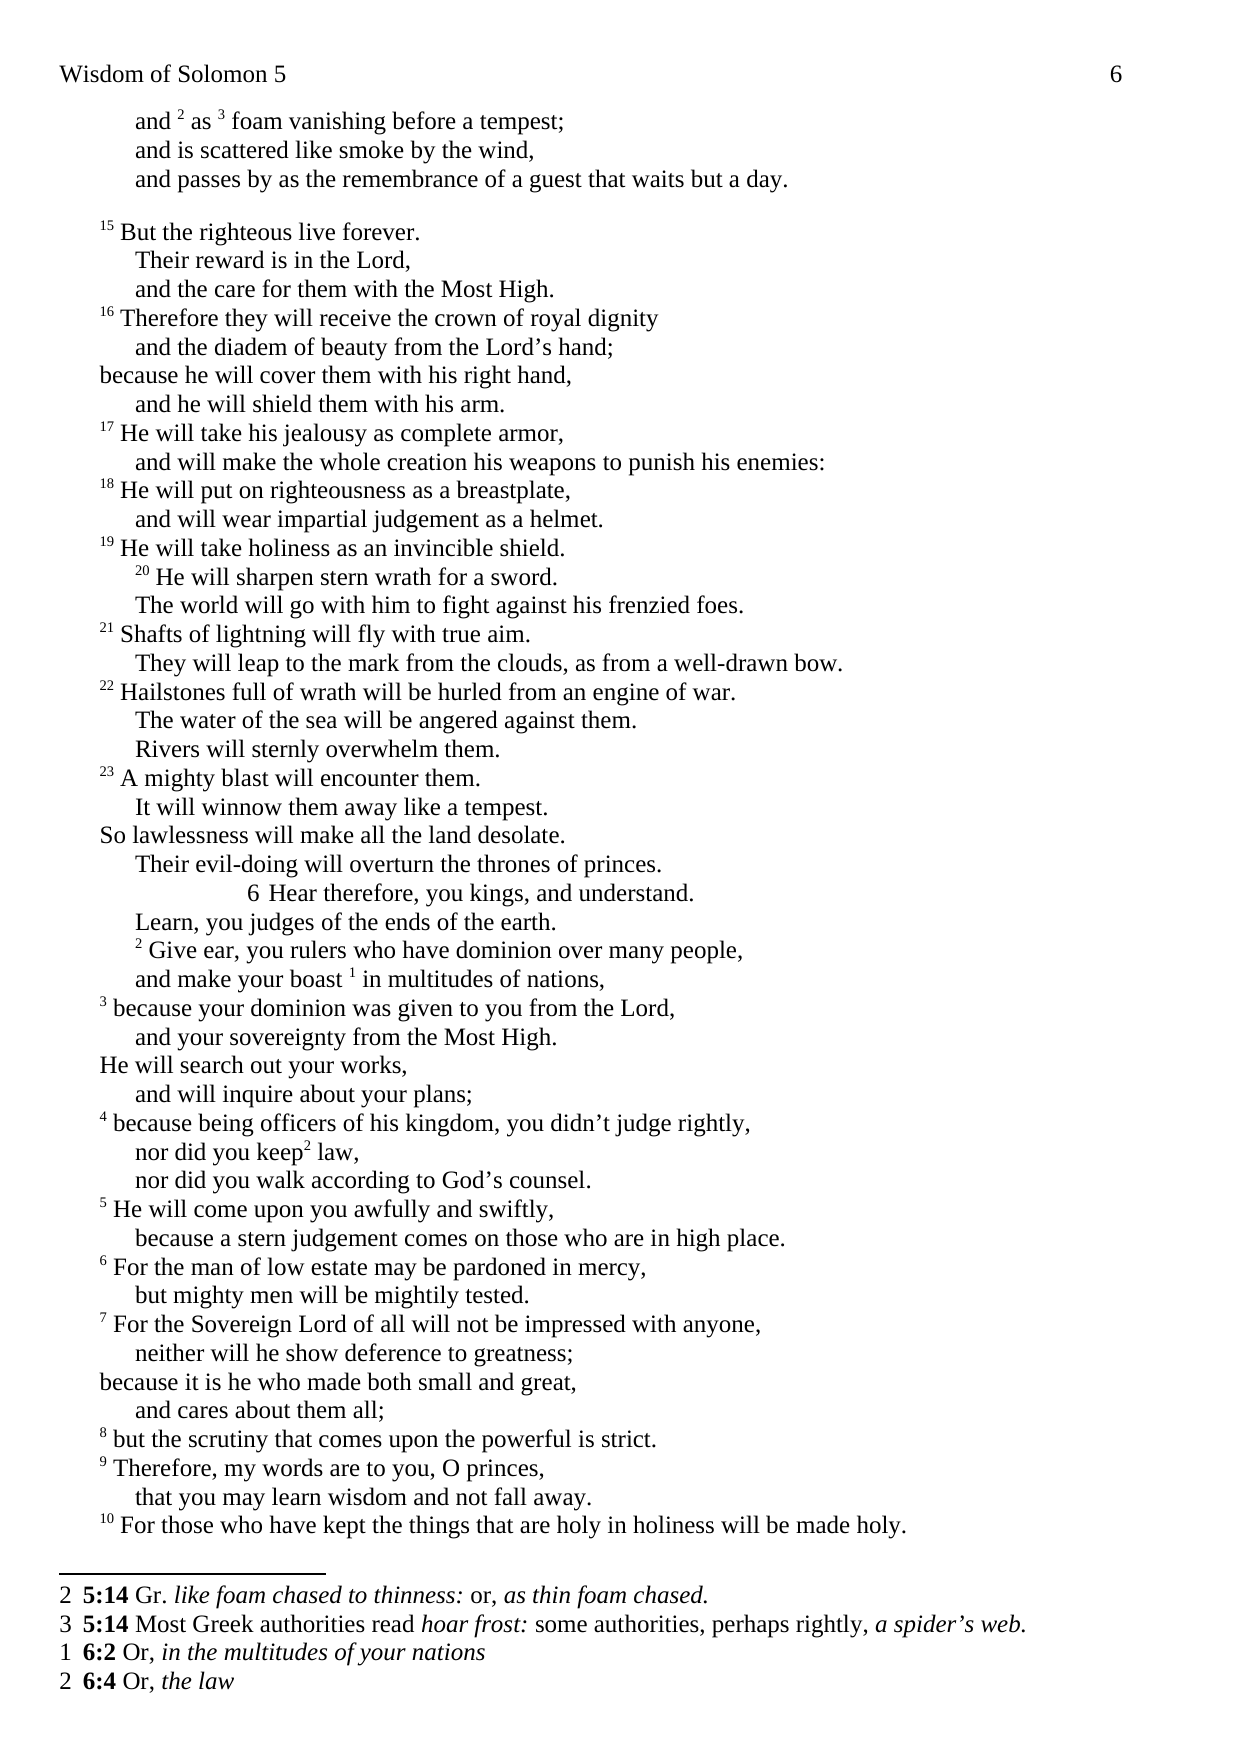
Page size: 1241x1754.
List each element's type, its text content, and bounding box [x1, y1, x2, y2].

text 17 He will take his jealousy as complete armor, [99, 418, 1122, 447]
text nor did you walk according to God’s counsel. [135, 1165, 1122, 1194]
text and he will shield them with his arm. [135, 389, 1122, 418]
text that you may learn wisdom and not fall away. [135, 1482, 1122, 1510]
text neither will he show deference to greatness; [135, 1338, 1122, 1367]
text but mighty men will be mightily tested. [135, 1280, 1122, 1309]
text and make your boast in multitudes of nations, [135, 964, 1122, 993]
text Their reward is in the Lord, [135, 245, 1122, 274]
text So lawlessness will make all the land desolate. [99, 820, 1122, 849]
text Rivers will sternly overwhelm them. [135, 734, 1122, 763]
text 5:14 Gr. like foam chased to thinness: or, as thin foam chased. [59, 1580, 1122, 1609]
text 7 For the Sovereign Lord of all will not be impressed with anyone, [99, 1309, 1122, 1338]
text The water of the sea will be angered against them. [135, 705, 1122, 734]
text and will inquire about your plans; [135, 1079, 1122, 1108]
text 4 because being officers of his kingdom, you didn’t judge rightly, [99, 1108, 1122, 1137]
text and the care for them with the Most High. [135, 274, 1122, 303]
text 16 Therefore they will receive the crown of royal dignity [99, 303, 1122, 332]
text 9 Therefore, my words are to you, O princes, [99, 1453, 1122, 1482]
text because it is he who made both small and great, [99, 1367, 1122, 1395]
text 2 Give ear, you rulers who have dominion over many people, [135, 935, 1122, 964]
text Their evil-doing will overturn the thrones of princes. [135, 849, 1122, 878]
text He will search out your works, [99, 1050, 1122, 1079]
text and is scattered like smoke by the wind, [135, 135, 1122, 164]
text 20 He will sharpen stern wrath for a sword. [135, 562, 1122, 590]
text and will wear impartial judgement as a helmet. [135, 504, 1122, 533]
text They will leap to the mark from the clouds, as from a well-drawn bow. [135, 648, 1122, 677]
text The world will go with him to fight against his frenzied foes. [135, 590, 1122, 619]
text 6:4 Or, the law [59, 1666, 1122, 1695]
text and the diadem of beauty from the Lord’s hand; [135, 332, 1122, 360]
text 6:2 Or, in the multitudes of your nations [59, 1637, 1122, 1666]
text 10 For those who have kept the things that are holy in holiness will be made holy. [99, 1510, 1122, 1539]
text 8 but the scrutiny that comes upon the powerful is strict. [99, 1424, 1122, 1453]
text 5:14 Most Greek authorities read hoar frost: some authorities, perhaps rightly, a spider’s web. [59, 1609, 1122, 1637]
text 3 because your dominion was given to you from the Lord, [99, 993, 1122, 1022]
text because he will cover them with his right hand, [99, 360, 1122, 389]
text 15 But the righteous live forever. [99, 217, 1122, 245]
text 6 For the man of low estate may be pardoned in mercy, [99, 1252, 1122, 1280]
text and passes by as the remembrance of a guest that waits but a day. [135, 164, 1122, 192]
text 6Hear therefore, you kings, and understand. [247, 878, 1122, 907]
text It will winnow them away like a tempest. [135, 792, 1122, 820]
text because a stern judgement comes on those who are in high place. [135, 1223, 1122, 1252]
text 21 Shafts of lightning will fly with true aim. [99, 619, 1122, 648]
text 18 He will put on righteousness as a breastplate, [99, 475, 1122, 504]
text and will make the whole creation his weapons to punish his enemies: [135, 447, 1122, 475]
text and as foam vanishing before a tempest; [135, 106, 1122, 135]
text Learn, you judges of the ends of the earth. [135, 907, 1122, 935]
text 19 He will take holiness as an invincible shield. [99, 533, 1122, 562]
text 23 A mighty blast will encounter them. [99, 763, 1122, 792]
text and your sovereignty from the Most High. [135, 1022, 1122, 1050]
text and cares about them all; [135, 1395, 1122, 1424]
text nor did you keep law, [135, 1137, 1122, 1165]
text 5 He will come upon you awfully and swiftly, [99, 1194, 1122, 1223]
text 22 Hailstones full of wrath will be hurled from an engine of war. [99, 677, 1122, 705]
